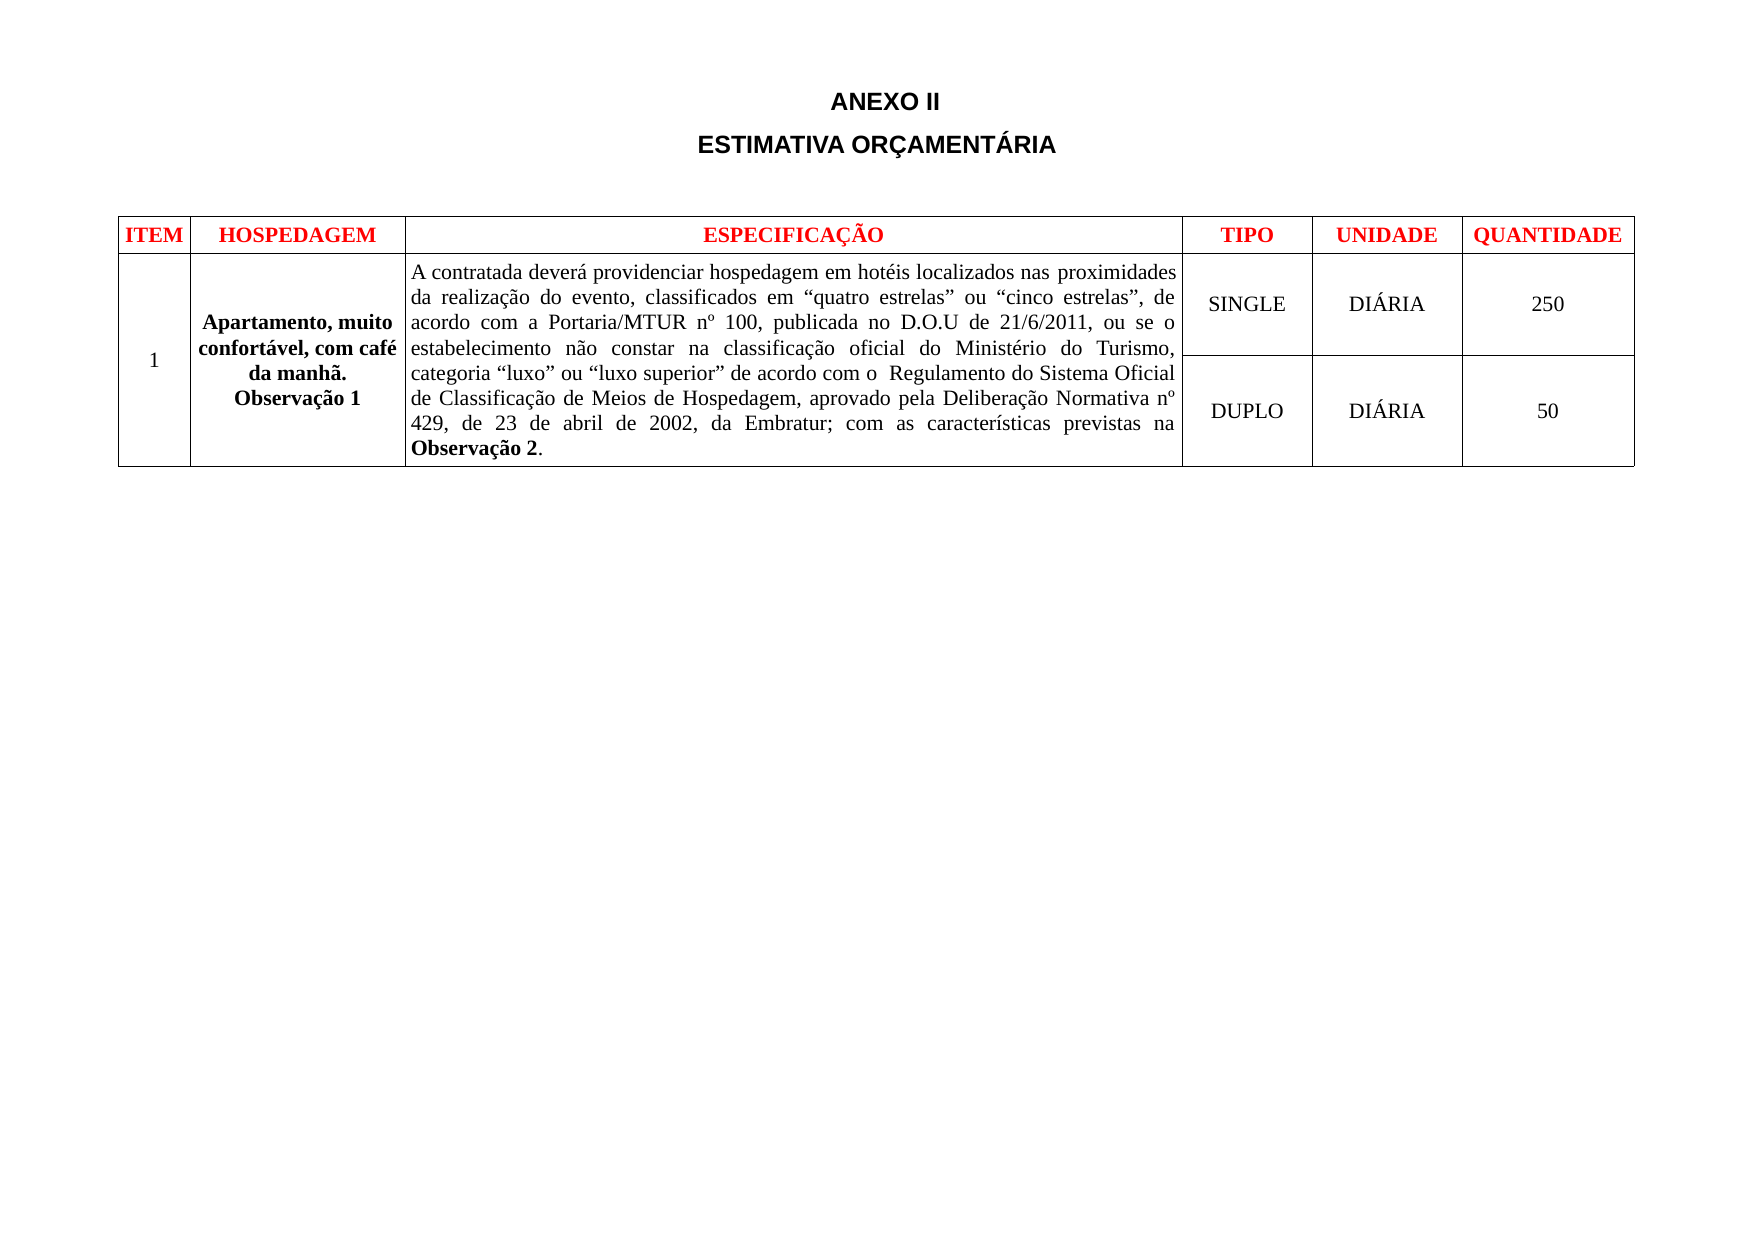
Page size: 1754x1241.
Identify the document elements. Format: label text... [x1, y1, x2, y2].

table_header UNIDADE [1313, 217, 1462, 253]
table_header ESPECIFICAÇÃO [406, 217, 1182, 253]
text ESTIMATIVA ORÇAMENTÁRIA [118, 130, 1636, 159]
table_cell DUPLO [1183, 356, 1312, 466]
table_header QUANTIDADE [1463, 217, 1634, 253]
table_cell 250 [1463, 254, 1634, 355]
table_cell SINGLE [1183, 254, 1312, 355]
table_header TIPO [1183, 217, 1312, 253]
text ANEXO II [118, 87, 1639, 116]
table_cell DIÁRIA [1313, 356, 1462, 466]
table_cell DIÁRIA [1313, 254, 1462, 355]
table_cell Apartamento, muito confortável, com café da manhã. Observação 1 [191, 254, 405, 466]
table_cell A contratada deverá providenciar hospedagem em hotéis localizados nas proximidades da realização do evento, classificados em “quatro estrelas” ou “cinco estrelas”, de acordo com a Portaria/MTUR nº 100, publicada no D.O.U de 21/6/2011, ou se o estabelecimento não constar na classificação oficial do Ministério do Turismo, categoria “luxo” ou “luxo superior” de acordo com o Regulamento do Sistema Oficial de Classificação de Meios de Hospedagem, aprovado pela Deliberação Normativa nº 429, de 23 de abril de 2002, da Embratur; com as características previstas na Observação 2. [406, 254, 1182, 466]
table_cell 1 [119, 254, 190, 466]
table_cell 50 [1463, 356, 1634, 466]
table_header HOSPEDAGEM [191, 217, 405, 253]
table_header ITEM [119, 217, 190, 253]
